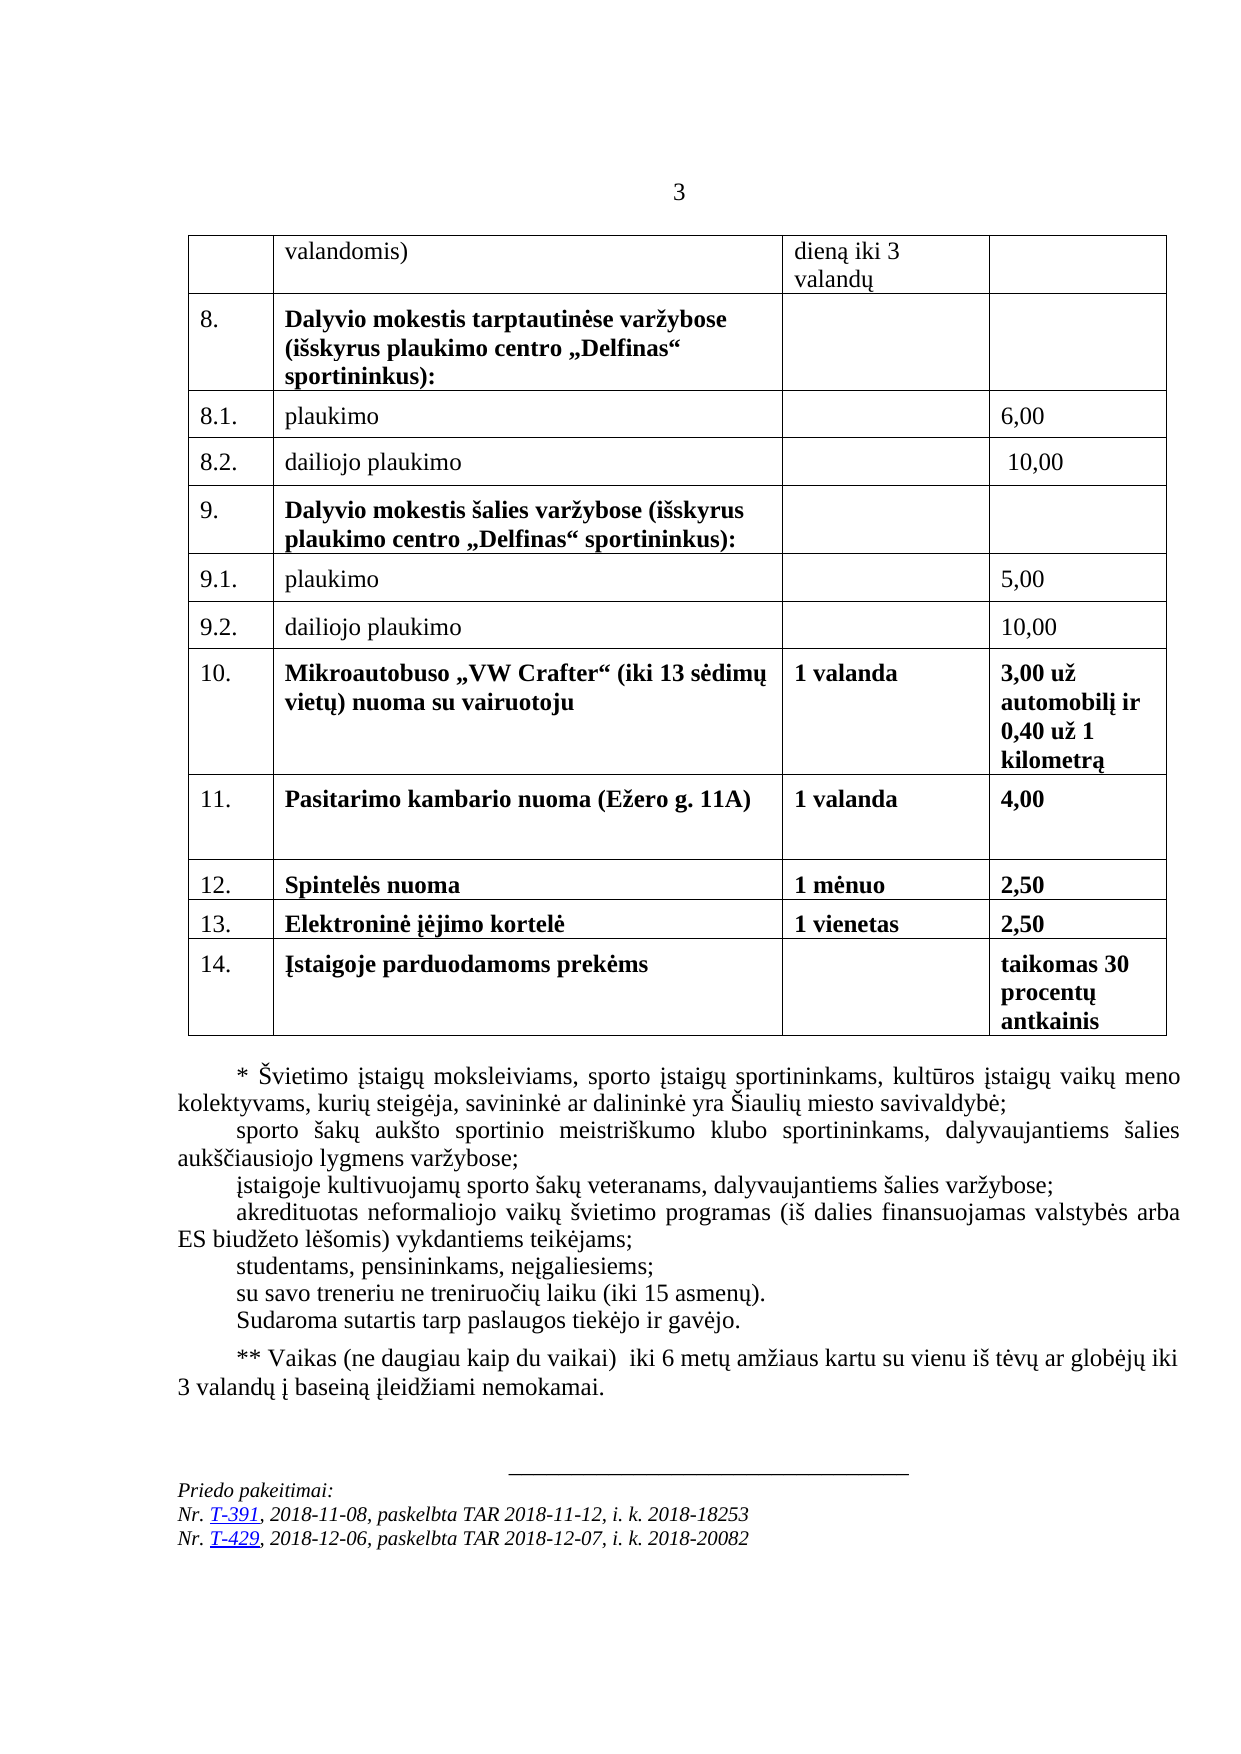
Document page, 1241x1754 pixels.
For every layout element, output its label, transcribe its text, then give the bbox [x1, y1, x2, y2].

text su savo treneriu ne treniruočių laiku (iki 15 asmenų). [177, 1280, 1181, 1307]
table_cell [783, 602, 989, 648]
text ________________________________ [177, 1449, 1181, 1478]
table_cell 1 vienetas [783, 900, 989, 938]
text Sudaroma sutartis tarp paslaugos tiekėjo ir gavėjo. [177, 1307, 1181, 1334]
text akredituotas neformaliojo vaikų švietimo programas (iš dalies finansuojamas valstybės arba ES biudžeto lėšomis) vykdantiems teikėjams; [177, 1198, 1181, 1253]
table_cell [783, 294, 989, 390]
table_cell 9. [189, 486, 273, 553]
table_cell Pasitarimo kambario nuoma (Ežero g. 11A) [274, 775, 782, 859]
table_cell [783, 554, 989, 601]
text Nr. T-391, 2018-11-08, paskelbta TAR 2018-11-12, i. k. 2018-18253 [177, 1502, 1181, 1526]
table_cell plaukimo [274, 391, 782, 437]
table_cell 2,50 [990, 860, 1166, 899]
text ** Vaikas (ne daugiau kaip du vaikai) iki 6 metų amžiaus kartu su vienu iš tėvų ar globėjų iki 3 valandų į baseiną įleidžiami nemokamai. [177, 1343, 1181, 1401]
table_cell 13. [189, 900, 273, 938]
table_cell Įstaigoje parduodamoms prekėms [274, 939, 782, 1035]
table_cell plaukimo [274, 554, 782, 601]
table_cell 10,00 [990, 602, 1166, 648]
text Priedo pakeitimai: [177, 1478, 1181, 1502]
table_cell 8. [189, 294, 273, 390]
table_cell [783, 391, 989, 437]
table_cell [990, 236, 1166, 293]
table_cell 1 valanda [783, 775, 989, 859]
table_cell [990, 294, 1166, 390]
table_cell 14. [189, 939, 273, 1035]
table_cell [783, 486, 989, 553]
table_cell 11. [189, 775, 273, 859]
text Nr. T-429, 2018-12-06, paskelbta TAR 2018-12-07, i. k. 2018-20082 [177, 1526, 1181, 1550]
table_cell valandomis) [274, 236, 782, 293]
table_cell dailiojo plaukimo [274, 438, 782, 485]
table_cell 8.1. [189, 391, 273, 437]
text * Švietimo įstaigų moksleiviams, sporto įstaigų sportininkams, kultūros įstaigų vaikų meno kolektyvams, kurių steigėja, savininkė ar dalininkė yra Šiaulių miesto savivaldybė; [177, 1063, 1181, 1117]
table_cell 12. [189, 860, 273, 899]
table_cell 10. [189, 649, 273, 773]
table_cell 8.2. [189, 438, 273, 485]
table_cell 10,00 [990, 438, 1166, 485]
table_cell Spintelės nuoma [274, 860, 782, 899]
table_cell [990, 486, 1166, 553]
table_cell 6,00 [990, 391, 1166, 437]
table_cell 9.1. [189, 554, 273, 601]
table_cell taikomas 30 procentų antkainis [990, 939, 1166, 1035]
text studentams, pensininkams, neįgaliesiems; [177, 1253, 1181, 1280]
table_cell Elektroninė įėjimo kortelė [274, 900, 782, 938]
text įstaigoje kultivuojamų sporto šakų veteranams, dalyvaujantiems šalies varžybose; [177, 1171, 1181, 1198]
table_cell dieną iki 3 valandų [783, 236, 989, 293]
table_cell [189, 236, 273, 293]
table_cell dailiojo plaukimo [274, 602, 782, 648]
table_cell 3,00 už automobilį ir 0,40 už 1 kilometrą [990, 649, 1166, 773]
table_cell 9.2. [189, 602, 273, 648]
table_cell 1 mėnuo [783, 860, 989, 899]
table_cell 5,00 [990, 554, 1166, 601]
text sporto šakų aukšto sportinio meistriškumo klubo sportininkams, dalyvaujantiems šalies aukščiausiojo lygmens varžybose; [177, 1117, 1181, 1171]
table_cell [783, 939, 989, 1035]
table_cell [783, 438, 989, 485]
table_cell 1 valanda [783, 649, 989, 773]
table_cell Dalyvio mokestis tarptautinėse varžybose (išskyrus plaukimo centro „Delfinas“ sportininkus): [274, 294, 782, 390]
table_cell 2,50 [990, 900, 1166, 938]
table_cell Mikroautobuso „VW Crafter“ (iki 13 sėdimų vietų) nuoma su vairuotoju [274, 649, 782, 773]
table_cell 4,00 [990, 775, 1166, 859]
table_cell Dalyvio mokestis šalies varžybose (išskyrus plaukimo centro „Delfinas“ sportininkus): [274, 486, 782, 553]
